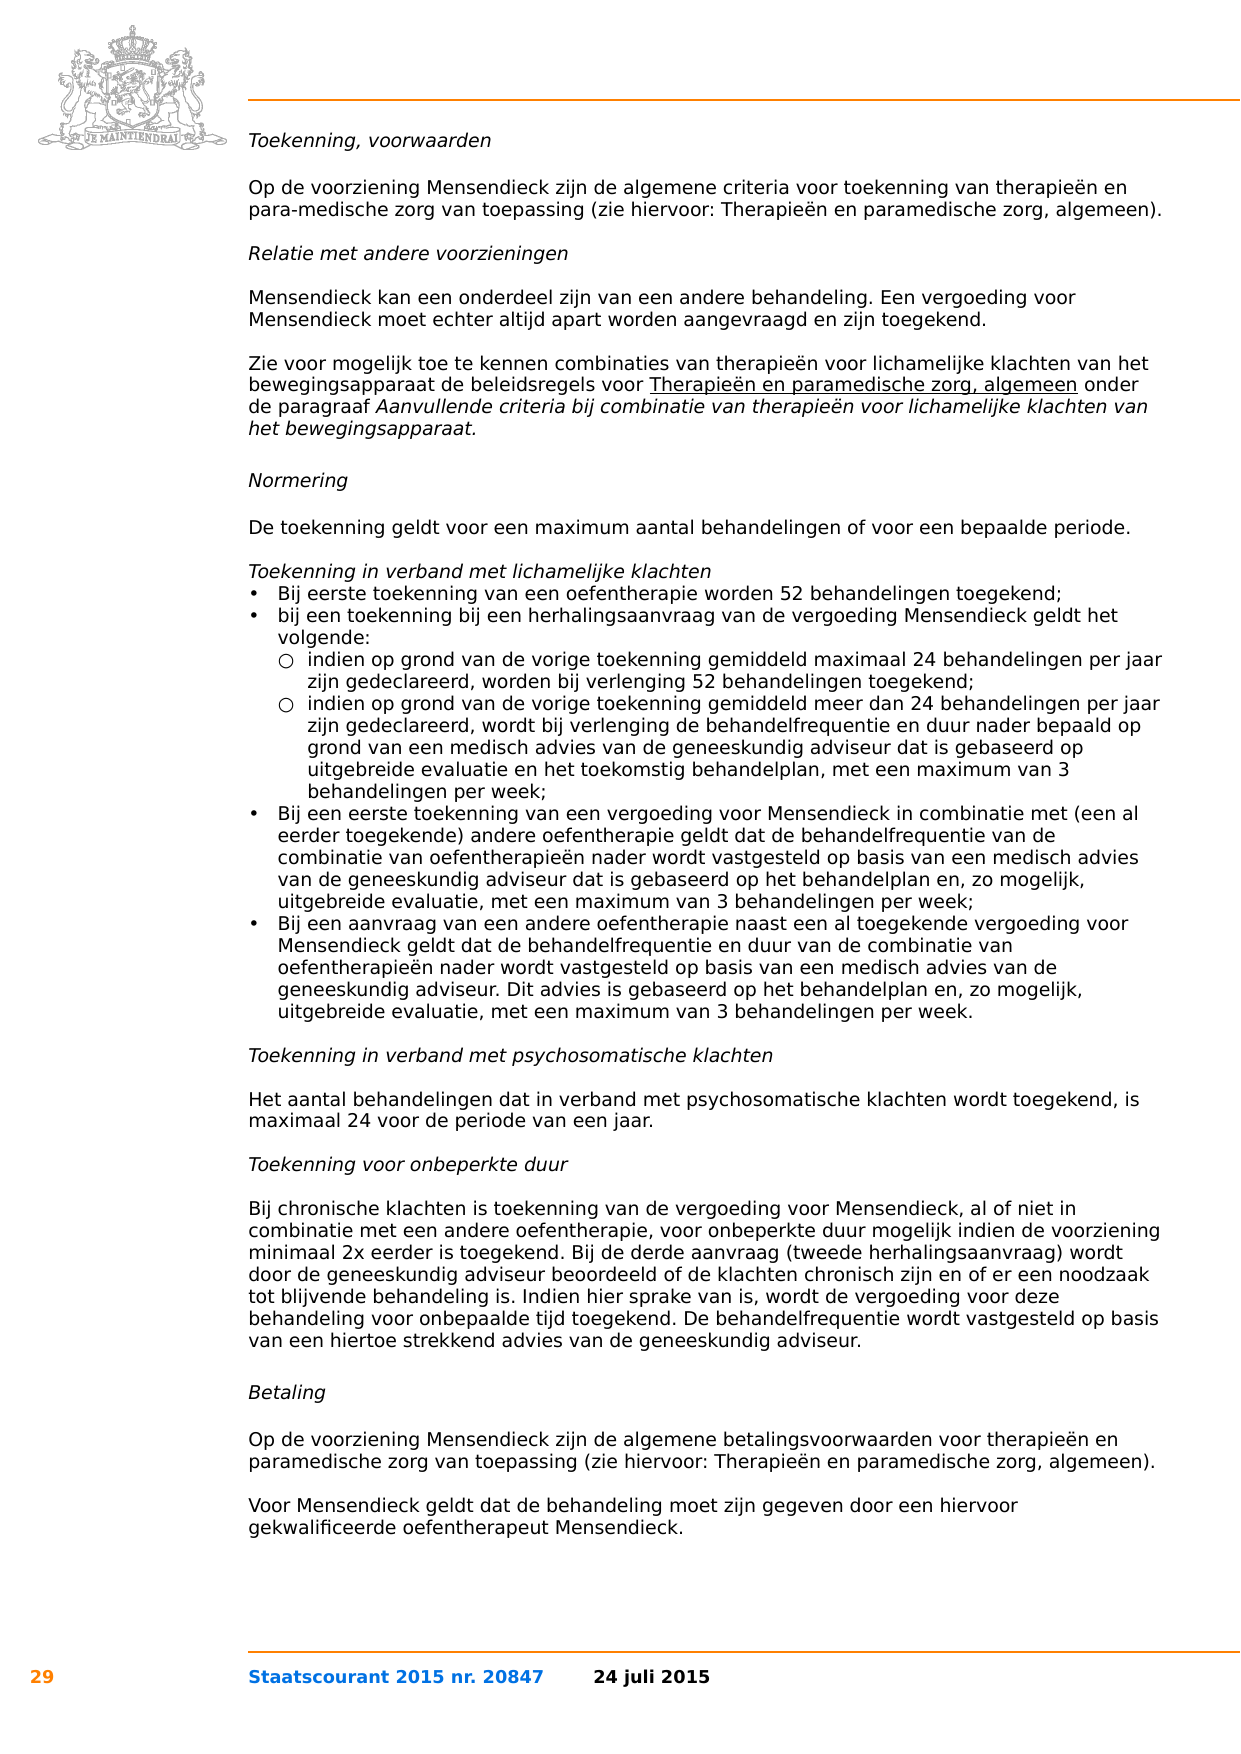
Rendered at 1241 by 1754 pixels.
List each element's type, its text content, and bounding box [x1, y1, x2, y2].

text Op de voorziening Mensendieck zijn de algemene betalingsvoorwaarden voor therapieën en paramedische zorg van toepassing (zie hiervoor: Therapieën en paramedische zorg, algemeen). [248, 1429, 1163, 1473]
text Het aantal behandelingen dat in verband met psychosomatische klachten wordt toegekend, is maximaal 24 voor de periode van een jaar. [248, 1088, 1163, 1132]
subtitle Toekenning voor onbeperkte duur [248, 1154, 1163, 1176]
subtitle Toekenning, voorwaarden [248, 130, 1163, 152]
text • Bij een aanvraag van een andere oefentherapie naast een al toegekende vergoeding voor Mensendieck geldt dat de behandelfrequentie en duur van de combinatie van oefentherapieën nader wordt vastgesteld op basis van een medisch advies van de geneeskundig adviseur. Dit advies is gebaseerd op het behandelplan en, zo mogelijk, uitgebreide evaluatie, met een maximum van 3 behandelingen per week. [248, 913, 1163, 1023]
subtitle Toekenning in verband met lichamelijke klachten [248, 561, 1163, 583]
subtitle Toekenning in verband met psychosomatische klachten [248, 1044, 1163, 1067]
text ○ indien op grond van de vorige toekenning gemiddeld maximaal 24 behandelingen per jaar zijn gedeclareerd, worden bij verlenging 52 behandelingen toegekend; [278, 649, 1163, 693]
text Bij chronische klachten is toekenning van de vergoeding voor Mensendieck, al of niet in combinatie met een andere oefentherapie, voor onbeperkte duur mogelijk indien de voorziening minimaal 2x eerder is toegekend. Bij de derde aanvraag (tweede herhalingsaanvraag) wordt door de geneeskundig adviseur beoordeeld of de klachten chronisch zijn en of er een noodzaak tot blijvende behandeling is. Indien hier sprake van is, wordt de vergoeding voor deze behandeling voor onbepaalde tijd toegekend. De behandelfrequentie wordt vastgesteld op basis van een hiertoe strekkend advies van de geneeskundig adviseur. [248, 1198, 1163, 1352]
text Voor Mensendieck geldt dat de behandeling moet zijn gegeven door een hiervoor gekwalificeerde oefentherapeut Mensendieck. [248, 1495, 1163, 1539]
text De toekenning geldt voor een maximum aantal behandelingen of voor een bepaalde periode. [248, 517, 1163, 539]
text • bij een toekenning bij een herhalingsaanvraag van de vergoeding Mensendieck geldt het volgende: [248, 605, 1163, 649]
subtitle Normering [248, 470, 1163, 492]
text Zie voor mogelijk toe te kennen combinaties van therapieën voor lichamelijke klachten van het bewegingsapparaat de beleidsregels voor Therapieën en paramedische zorg, algemeen onder de paragraaf Aanvullende criteria bij combinatie van therapieën voor lichamelijke klachten van het bewegingsapparaat. [248, 352, 1163, 440]
text Op de voorziening Mensendieck zijn de algemene criteria voor toekenning van therapieën en para-medische zorg van toepassing (zie hiervoor: Therapieën en paramedische zorg, algemeen). [248, 177, 1163, 221]
subtitle Relatie met andere voorzieningen [248, 243, 1163, 265]
text Mensendieck kan een onderdeel zijn van een andere behandeling. Een vergoeding voor Mensendieck moet echter altijd apart worden aangevraagd en zijn toegekend. [248, 287, 1163, 331]
text • Bij een eerste toekenning van een vergoeding voor Mensendieck in combinatie met (een al eerder toegekende) andere oefentherapie geldt dat de behandelfrequentie van de combinatie van oefentherapieën nader wordt vastgesteld op basis van een medisch advies van de geneeskundig adviseur dat is gebaseerd op het behandelplan en, zo mogelijk, uitgebreide evaluatie, met een maximum van 3 behandelingen per week; [248, 803, 1163, 913]
subtitle Betaling [248, 1382, 1163, 1404]
picture [38, 25, 227, 150]
text • Bij eerste toekenning van een oefentherapie worden 52 behandelingen toegekend; [248, 583, 1163, 605]
text ○ indien op grond van de vorige toekenning gemiddeld meer dan 24 behandelingen per jaar zijn gedeclareerd, wordt bij verlenging de behandelfrequentie en duur nader bepaald op grond van een medisch advies van de geneeskundig adviseur dat is gebaseerd op uitgebreide evaluatie en het toekomstig behandelplan, met een maximum van 3 behandelingen per week; [278, 693, 1163, 803]
